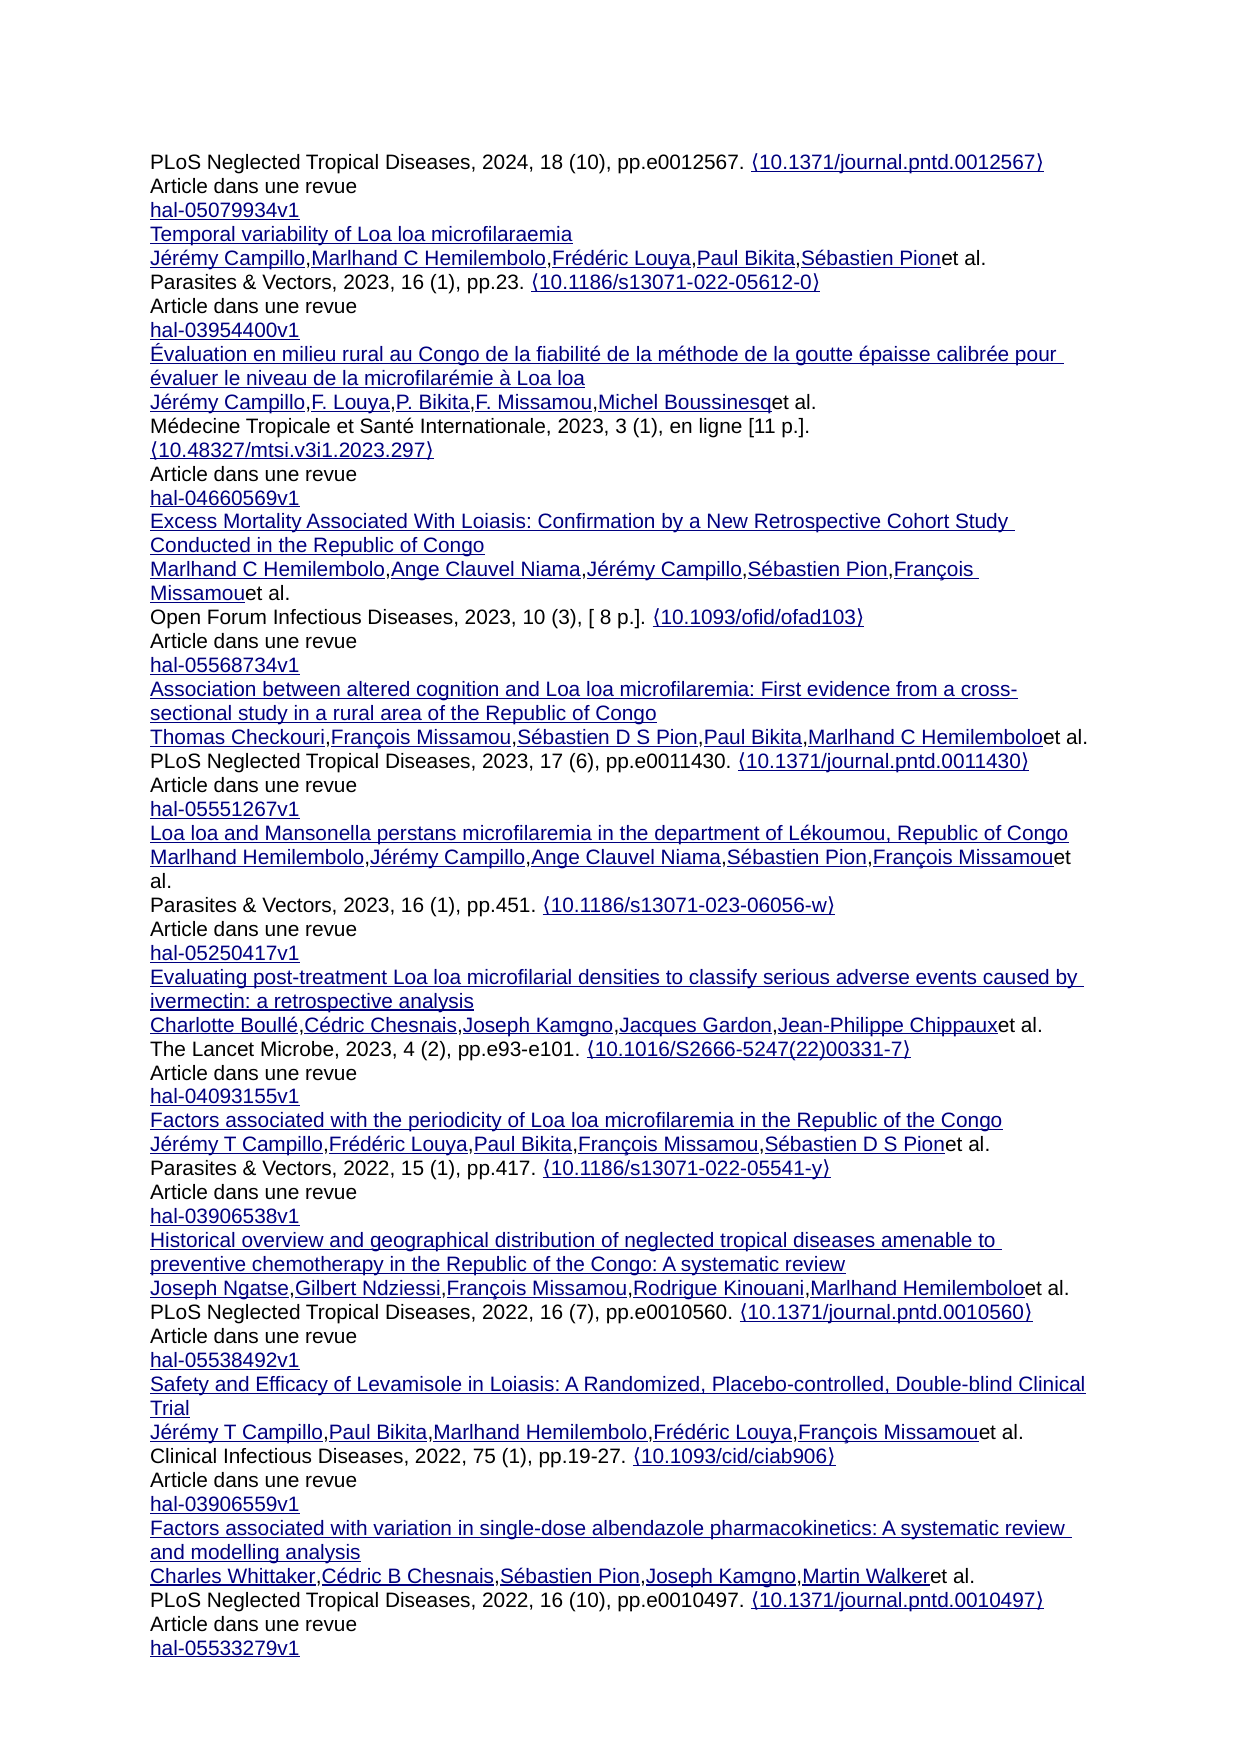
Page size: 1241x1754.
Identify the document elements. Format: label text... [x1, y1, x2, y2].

table_cell Factors associated with variation in single-dose albendazole pharmacokinetics: A systematic review and modelling analysis Charles Whittaker,Cédric B Chesnais,Sébastien Pion,Joseph Kamgno,Martin Walkeret al. PLoS Neglected Tropical Diseases, 2022, 16 (10), pp.e0010497. ⟨10.1371/journal.pntd.0010497⟩ Article dans une revue hal-05533279v1 [150, 1516, 1090, 1659]
table_cell Factors associated with the periodicity of Loa loa microfilaremia in the Republic of the Congo Jérémy T Campillo,Frédéric Louya,Paul Bikita,François Missamou,Sébastien D S Pionet al. Parasites & Vectors, 2022, 15 (1), pp.417. ⟨10.1186/s13071-022-05541-y⟩ Article dans une revue hal-03906538v1 [150, 1108, 1090, 1228]
table_cell PLoS Neglected Tropical Diseases, 2024, 18 (10), pp.e0012567. ⟨10.1371/journal.pntd.0012567⟩ Article dans une revue hal-05079934v1 [150, 150, 1090, 222]
table_cell Loa loa and Mansonella perstans microfilaremia in the department of Lékoumou, Republic of Congo Marlhand Hemilembolo,Jérémy Campillo,Ange Clauvel Niama,Sébastien Pion,François Missamouet al. Parasites & Vectors, 2023, 16 (1), pp.451. ⟨10.1186/s13071-023-06056-w⟩ Article dans une revue hal-05250417v1 [150, 821, 1090, 964]
table_cell Historical overview and geographical distribution of neglected tropical diseases amenable to preventive chemotherapy in the Republic of the Congo: A systematic review Joseph Ngatse,Gilbert Ndziessi,François Missamou,Rodrigue Kinouani,Marlhand Hemilemboloet al. PLoS Neglected Tropical Diseases, 2022, 16 (7), pp.e0010560. ⟨10.1371/journal.pntd.0010560⟩ Article dans une revue hal-05538492v1 [150, 1228, 1090, 1372]
table_cell Excess Mortality Associated With Loiasis: Confirmation by a New Retrospective Cohort Study Conducted in the Republic of Congo Marlhand C Hemilembolo,Ange Clauvel Niama,Jérémy Campillo,Sébastien Pion,François Missamouet al. Open Forum Infectious Diseases, 2023, 10 (3), [ 8 p.]. ⟨10.1093/ofid/ofad103⟩ Article dans une revue hal-05568734v1 [150, 509, 1090, 677]
table_cell Association between altered cognition and Loa loa microfilaremia: First evidence from a cross-sectional study in a rural area of the Republic of Congo Thomas Checkouri,François Missamou,Sébastien D S Pion,Paul Bikita,Marlhand C Hemilemboloet al. PLoS Neglected Tropical Diseases, 2023, 17 (6), pp.e0011430. ⟨10.1371/journal.pntd.0011430⟩ Article dans une revue hal-05551267v1 [150, 677, 1090, 821]
table_cell Evaluating post-treatment Loa loa microfilarial densities to classify serious adverse events caused by ivermectin: a retrospective analysis Charlotte Boullé,Cédric Chesnais,Joseph Kamgno,Jacques Gardon,Jean-Philippe Chippauxet al. The Lancet Microbe, 2023, 4 (2), pp.e93-e101. ⟨10.1016/S2666-5247(22)00331-7⟩ Article dans une revue hal-04093155v1 [150, 965, 1090, 1108]
table_cell Évaluation en milieu rural au Congo de la fiabilité de la méthode de la goutte épaisse calibrée pour évaluer le niveau de la microfilarémie à Loa loa Jérémy Campillo,F. Louya,P. Bikita,F. Missamou,Michel Boussinesqet al. Médecine Tropicale et Santé Internationale, 2023, 3 (1), en ligne [11 p.]. ⟨10.48327/mtsi.v3i1.2023.297⟩ Article dans une revue hal-04660569v1 [150, 342, 1090, 509]
table_cell Temporal variability of Loa loa microfilaraemia Jérémy Campillo,Marlhand C Hemilembolo,Frédéric Louya,Paul Bikita,Sébastien Pionet al. Parasites & Vectors, 2023, 16 (1), pp.23. ⟨10.1186/s13071-022-05612-0⟩ Article dans une revue hal-03954400v1 [150, 222, 1090, 342]
table_cell Safety and Efficacy of Levamisole in Loiasis: A Randomized, Placebo-controlled, Double-blind Clinical Trial Jérémy T Campillo,Paul Bikita,Marlhand Hemilembolo,Frédéric Louya,François Missamouet al. Clinical Infectious Diseases, 2022, 75 (1), pp.19-27. ⟨10.1093/cid/ciab906⟩ Article dans une revue hal-03906559v1 [150, 1372, 1090, 1516]
